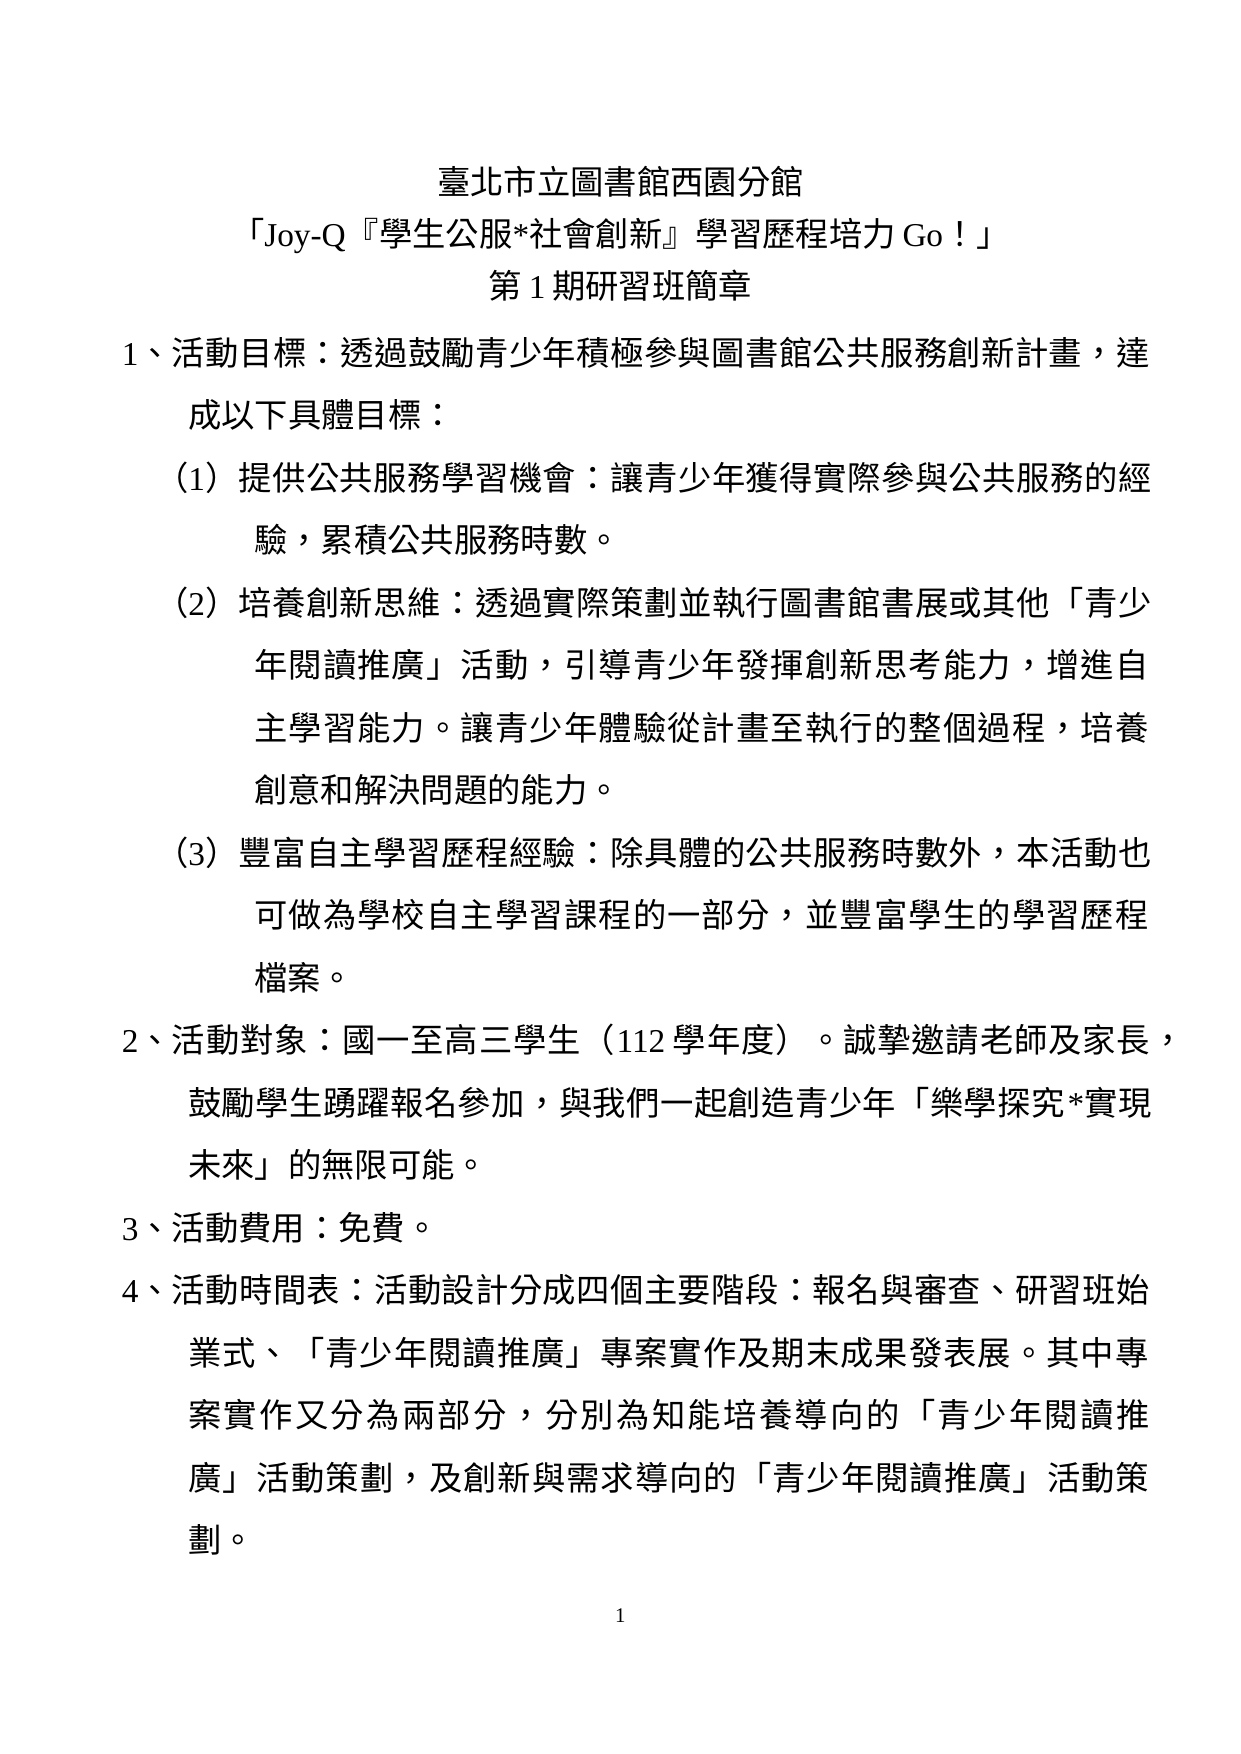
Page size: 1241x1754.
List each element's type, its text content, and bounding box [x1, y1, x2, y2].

list 活動時間表：活動設計分成四個主要階段：報名與審查、研習班始業式、「青少年閱讀推廣」專案實作及期末成果發表展。其中專案實作又分為兩部分，分別為知能培養導向的「青少年閱讀推廣」活動策劃，及創新與需求導向的「青少年閱讀推廣」活動策劃。 [122, 1247, 1152, 1559]
text 臺北市立圖書館西園分館 [89, 153, 1152, 205]
list 培養創新思維：透過實際策劃並執行圖書館書展或其他「青少年閱讀推廣」活動，引導青少年發揮創新思考能力，增進自主學習能力。讓青少年體驗從計畫至執行的整個過程，培養創意和解決問題的能力。 [155, 559, 1152, 809]
text 第1期研習班簡章 [89, 257, 1152, 309]
list 提供公共服務學習機會：讓青少年獲得實際參與公共服務的經驗，累積公共服務時數。 [155, 434, 1152, 559]
list 活動對象：國一至高三學生（112學年度）。誠摯邀請老師及家長，鼓勵學生踴躍報名參加，與我們一起創造青少年「樂學探究*實現未來」的無限可能。 [122, 997, 1152, 1184]
list 活動費用：免費。 [122, 1184, 1152, 1247]
text 「Joy-Q『學生公服*社會創新』學習歷程培力Go！」 [89, 205, 1152, 257]
list 活動目標：透過鼓勵青少年積極參與圖書館公共服務創新計畫，達成以下具體目標： [122, 309, 1152, 434]
list 豐富自主學習歷程經驗：除具體的公共服務時數外，本活動也可做為學校自主學習課程的一部分，並豐富學生的學習歷程檔案。 [155, 809, 1152, 997]
